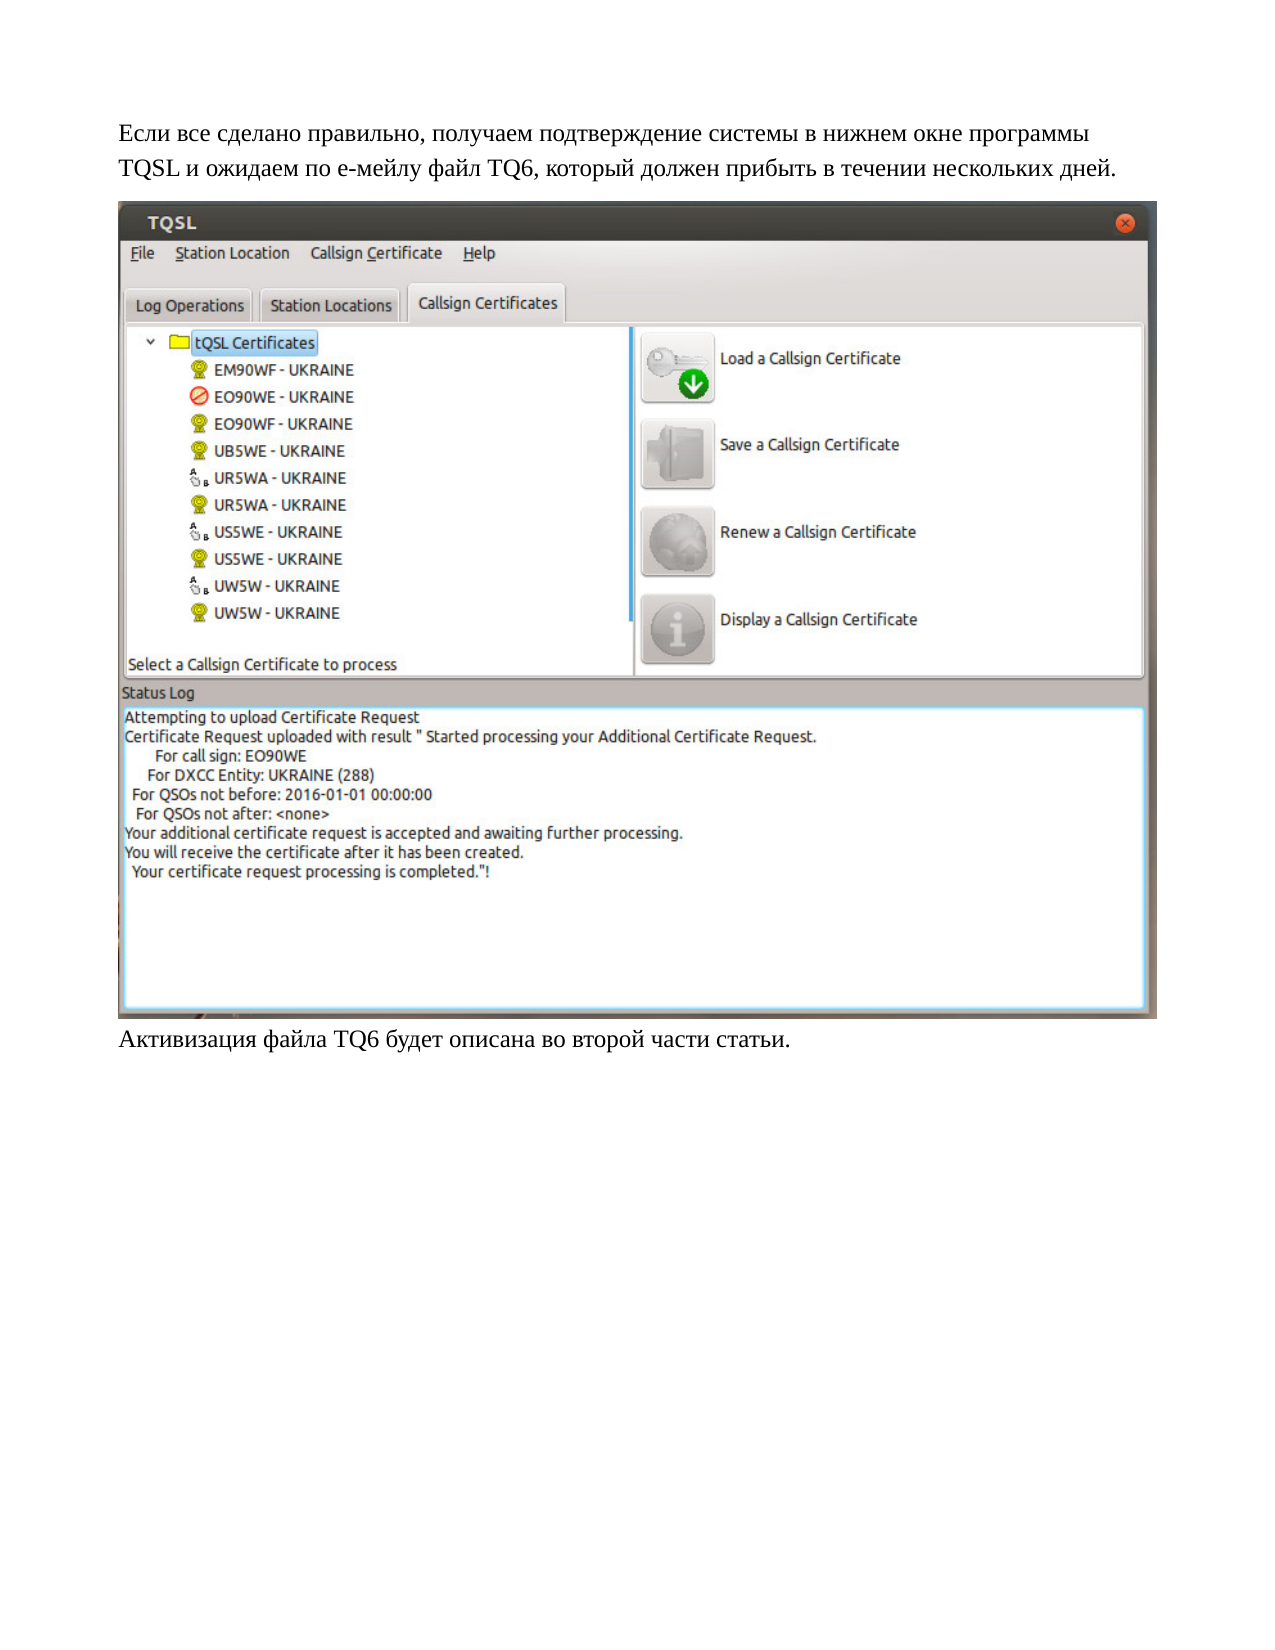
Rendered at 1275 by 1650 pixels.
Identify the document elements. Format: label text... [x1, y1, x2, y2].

picture [118, 201, 1157, 1019]
text Активизация файла TQ6 будет описана во второй части статьи. [118, 1019, 1157, 1053]
text Если все сделано правильно, получаем подтверждение системы в нижнем окне программы TQSL и ожидаем по е-мейлу файл TQ6, который должен прибыть в течении нескольких дней. [118, 118, 1157, 181]
